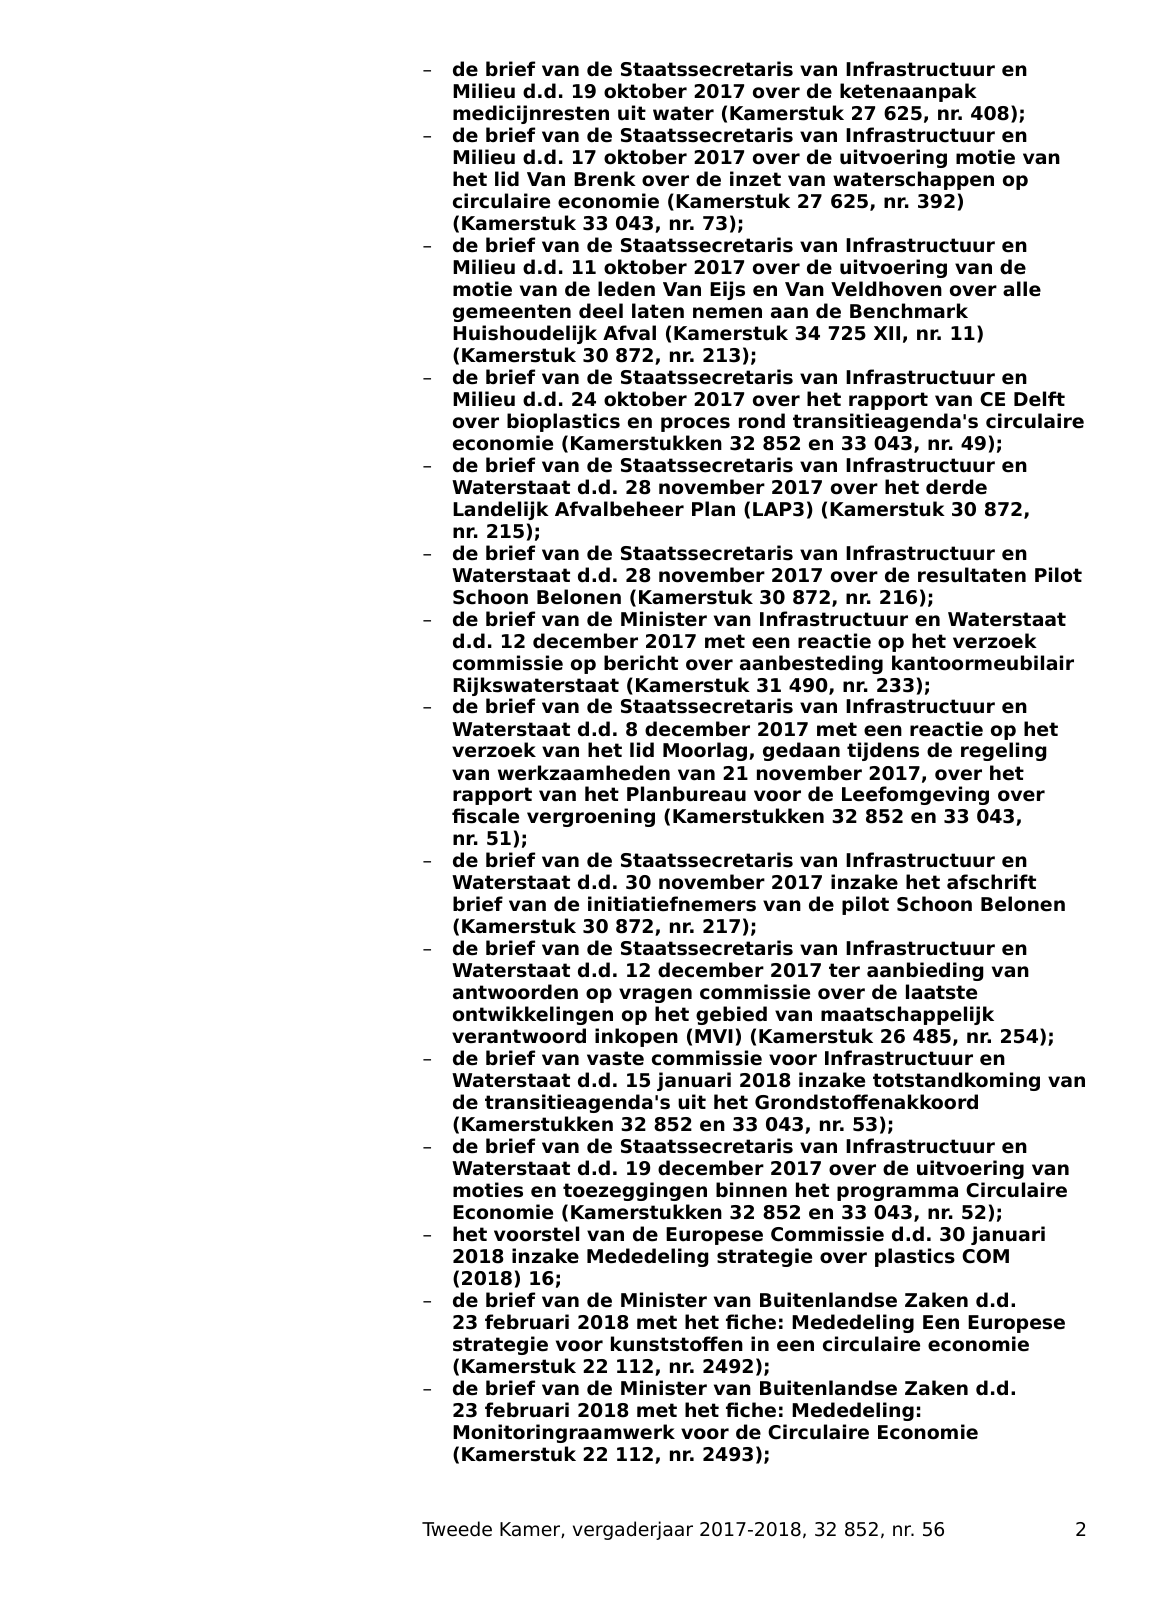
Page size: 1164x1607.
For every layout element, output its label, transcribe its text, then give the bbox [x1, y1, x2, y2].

text – de brief van de Staatssecretaris van Infrastructuur en Milieu d.d. 24 oktober 2017 over het rapport van CE Delft over bioplastics en proces rond transitieagenda's circulaire economie (Kamerstukken 32 852 en 33 043, nr. 49); [422, 367, 1087, 455]
text – het voorstel van de Europese Commissie d.d. 30 januari 2018 inzake Mededeling strategie over plastics COM (2018) 16; [422, 1224, 1087, 1290]
text – de brief van de Staatssecretaris van Infrastructuur en Waterstaat d.d. 19 december 2017 over de uitvoering van moties en toezeggingen binnen het programma Circulaire Economie (Kamerstukken 32 852 en 33 043, nr. 52); [422, 1136, 1087, 1224]
text – de brief van de Staatssecretaris van Infrastructuur en Milieu d.d. 11 oktober 2017 over de uitvoering van de motie van de leden Van Eijs en Van Veldhoven over alle gemeenten deel laten nemen aan de Benchmark Huishoudelijk Afval (Kamerstuk 34 725 XII, nr. 11) (Kamerstuk 30 872, nr. 213); [422, 235, 1087, 367]
text – de brief van de Staatssecretaris van Infrastructuur en Waterstaat d.d. 28 november 2017 over de resultaten Pilot Schoon Belonen (Kamerstuk 30 872, nr. 216); [422, 543, 1087, 608]
text – de brief van de Staatssecretaris van Infrastructuur en Waterstaat d.d. 30 november 2017 inzake het afschrift brief van de initiatiefnemers van de pilot Schoon Belonen (Kamerstuk 30 872, nr. 217); [422, 850, 1087, 938]
text – de brief van vaste commissie voor Infrastructuur en Waterstaat d.d. 15 januari 2018 inzake totstandkoming van de transitieagenda's uit het Grondstoffenakkoord (Kamerstukken 32 852 en 33 043, nr. 53); [422, 1048, 1087, 1136]
text – de brief van de Minister van Buitenlandse Zaken d.d. 23 februari 2018 met het fiche: Mededeling: Monitoringraamwerk voor de Circulaire Economie (Kamerstuk 22 112, nr. 2493); [422, 1378, 1087, 1466]
text – de brief van de Staatssecretaris van Infrastructuur en Milieu d.d. 17 oktober 2017 over de uitvoering motie van het lid Van Brenk over de inzet van waterschappen op circulaire economie (Kamerstuk 27 625, nr. 392) (Kamerstuk 33 043, nr. 73); [422, 125, 1087, 235]
text – de brief van de Staatssecretaris van Infrastructuur en Waterstaat d.d. 8 december 2017 met een reactie op het verzoek van het lid Moorlag, gedaan tijdens de regeling van werkzaamheden van 21 november 2017, over het rapport van het Planbureau voor de Leefomgeving over fiscale vergroening (Kamerstukken 32 852 en 33 043, nr. 51); [422, 696, 1087, 850]
text – de brief van de Staatssecretaris van Infrastructuur en Waterstaat d.d. 28 november 2017 over het derde Landelijk Afvalbeheer Plan (LAP3) (Kamerstuk 30 872, nr. 215); [422, 455, 1087, 543]
text – de brief van de Staatssecretaris van Infrastructuur en Milieu d.d. 19 oktober 2017 over de ketenaanpak medicijnresten uit water (Kamerstuk 27 625, nr. 408); [422, 59, 1087, 125]
text – de brief van de Staatssecretaris van Infrastructuur en Waterstaat d.d. 12 december 2017 ter aanbieding van antwoorden op vragen commissie over de laatste ontwikkelingen op het gebied van maatschappelijk verantwoord inkopen (MVI) (Kamerstuk 26 485, nr. 254); [422, 938, 1087, 1048]
text – de brief van de Minister van Buitenlandse Zaken d.d. 23 februari 2018 met het fiche: Mededeling Een Europese strategie voor kunststoffen in een circulaire economie (Kamerstuk 22 112, nr. 2492); [422, 1290, 1087, 1378]
text – de brief van de Minister van Infrastructuur en Waterstaat d.d. 12 december 2017 met een reactie op het verzoek commissie op bericht over aanbesteding kantoormeubilair Rijkswaterstaat (Kamerstuk 31 490, nr. 233); [422, 608, 1087, 696]
